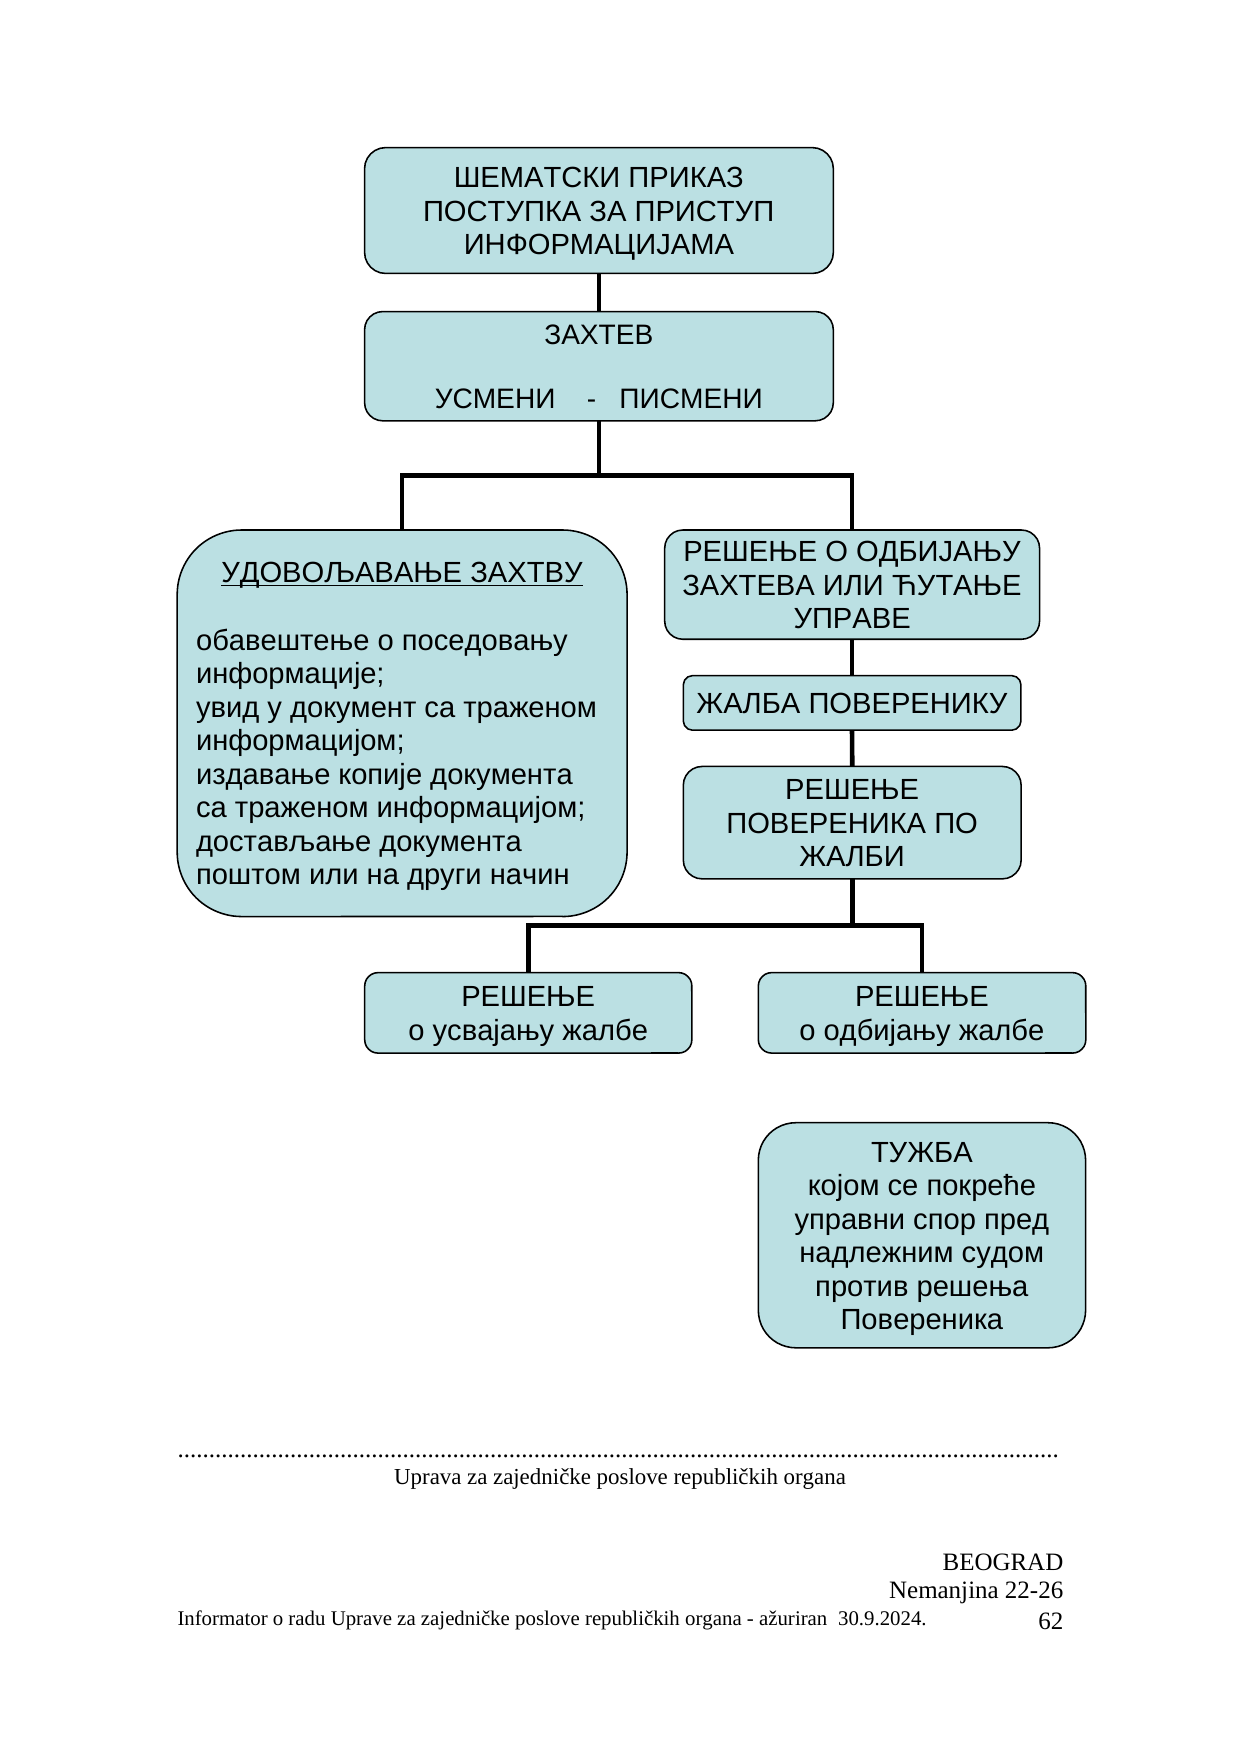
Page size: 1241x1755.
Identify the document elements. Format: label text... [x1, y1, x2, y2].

text Uprava za zajedničke poslove republičkih organa [177, 1463, 1063, 1489]
text BEOGRAD [177, 1547, 1063, 1575]
text Nemanjina 22-26 [177, 1575, 1063, 1604]
text ............................................................................................................................................. [177, 1434, 1063, 1463]
